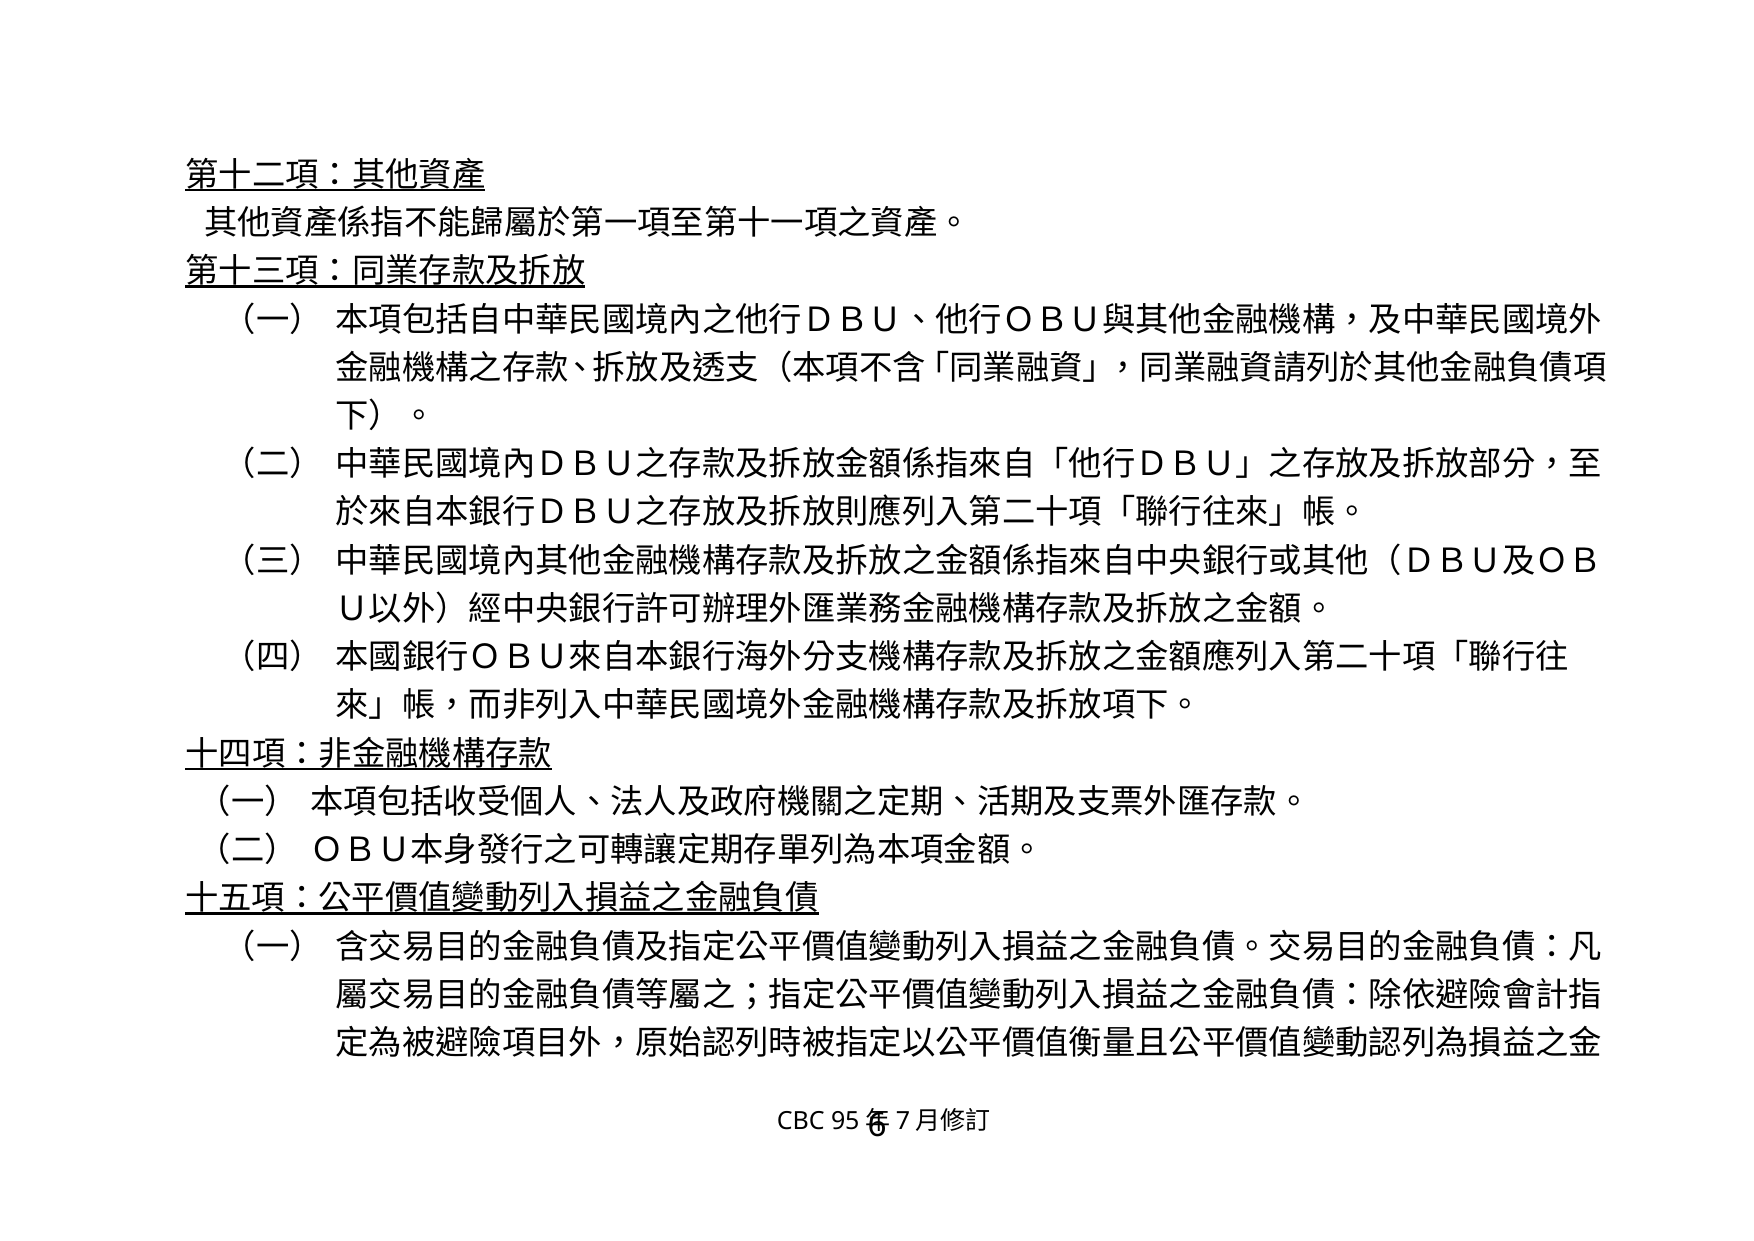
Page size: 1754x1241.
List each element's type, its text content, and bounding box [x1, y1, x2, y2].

text 其他資產係指不能歸屬於第一項至第十一項之資產。 [204, 196, 1606, 244]
list ＯＢＵ本身發行之可轉讓定期存單列為本項金額。 [198, 823, 1606, 871]
list 本國銀行ＯＢＵ來自本銀行海外分支機構存款及拆放之金額應列入第二十項「聯行往來」帳，而非列入中華民國境外金融機構存款及拆放項下。 [223, 630, 1606, 726]
text 第十二項：其他資產 [148, 148, 1606, 196]
text 十五項：公平價值變動列入損益之金融負債 [147, 871, 1606, 919]
list 含交易目的金融負債及指定公平價值變動列入損益之金融負債。交易目的金融負債：凡屬交易目的金融負債等屬之；指定公平價值變動列入損益之金融負債：除依避險會計指定為被避險項目外，原始認列時被指定以公平價值衡量且公平價值變動認列為損益之金 [223, 919, 1606, 1064]
list 中華民國境內其他金融機構存款及拆放之金額係指來自中央銀行或其他（ＤＢＵ及ＯＢＵ以外）經中央銀行許可辦理外匯業務金融機構存款及拆放之金額。 [223, 533, 1606, 630]
list 本項包括自中華民國境內之他行ＤＢＵ、他行ＯＢＵ與其他金融機構，及中華民國境外金融機構之存款、拆放及透支（本項不含「同業融資」，同業融資請列於其他金融負債項下）。 [223, 292, 1606, 437]
text 十四項：非金融機構存款 [185, 726, 1606, 775]
list 本項包括收受個人、法人及政府機關之定期、活期及支票外匯存款。 [198, 775, 1606, 823]
text 第十三項：同業存款及拆放 [185, 244, 1606, 292]
list 中華民國境內ＤＢＵ之存款及拆放金額係指來自「他行ＤＢＵ」之存放及拆放部分，至於來自本銀行ＤＢＵ之存放及拆放則應列入第二十項「聯行往來」帳。 [223, 437, 1606, 533]
